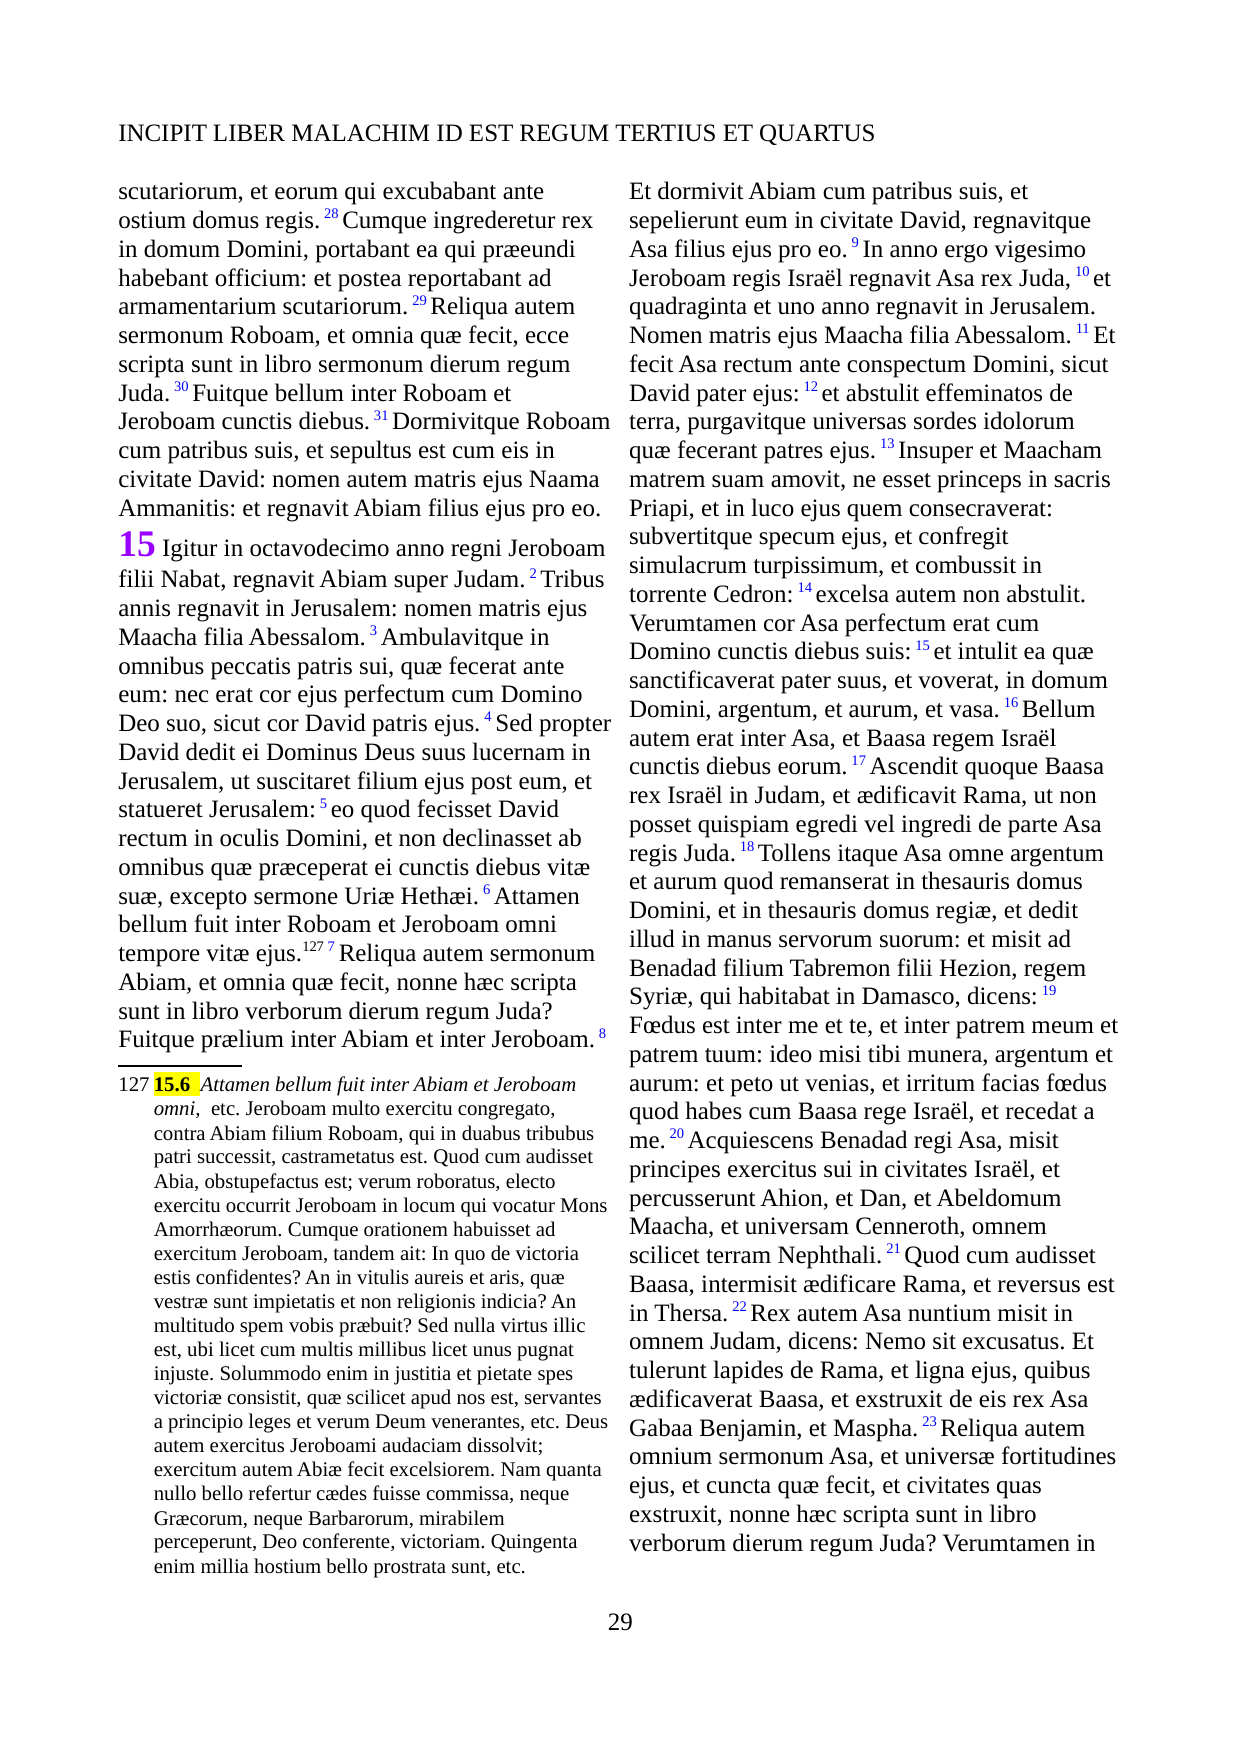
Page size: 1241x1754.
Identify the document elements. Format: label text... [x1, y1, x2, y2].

text scutariorum, et eorum qui excubabant ante ostium domus regis. 28 Cumque ingrederetur rex in domum Domini, portabant ea qui præeundi habebant officium: et postea reportabant ad armamentarium scutariorum. 29 Reliqua autem sermonum Roboam, et omnia quæ fecit, ecce scripta sunt in libro sermonum dierum regum Juda. 30 Fuitque bellum inter Roboam et Jeroboam cunctis diebus. 31 Dormivitque Roboam cum patribus suis, et sepultus est cum eis in civitate David: nomen autem matris ejus Naama Ammanitis: et regnavit Abiam filius ejus pro eo. [118, 176, 611, 521]
text 15 Igitur in octavodecimo anno regni Jeroboam filii Nabat, regnavit Abiam super Judam. 2 Tribus annis regnavit in Jerusalem: nomen matris ejus Maacha filia Abessalom. 3 Ambulavitque in omnibus peccatis patris sui, quæ fecerat ante eum: nec erat cor ejus perfectum cum Domino Deo suo, sicut cor David patris ejus. 4 Sed propter David dedit ei Dominus Deus suus lucernam in Jerusalem, ut suscitaret filium ejus post eum, et statueret Jerusalem: 5 eo quod fecisset David rectum in oculis Domini, et non declinasset ab omnibus quæ præceperat ei cunctis diebus vitæ suæ, excepto sermone Uriæ Hethæi. 6 Attamen bellum fuit inter Roboam et Jeroboam omni tempore vitæ ejus. 7 Reliqua autem sermonum Abiam, et omnia quæ fecit, nonne hæc scripta sunt in libro verborum dierum regum Juda? Fuitque prælium inter Abiam et inter Jeroboam. 8 [118, 521, 611, 1053]
text 15.6 Attamen bellum fuit inter Abiam et Jeroboam omni, etc. Jeroboam multo exercitu congregato, contra Abiam filium Roboam, qui in duabus tribubus patri successit, castrametatus est. Quod cum audisset Abia, obstupefactus est; verum roboratus, electo exercitu occurrit Jeroboam in locum qui vocatur Mons Amorrhæorum. Cumque orationem habuisset ad exercitum Jeroboam, tandem ait: In quo de victoria estis confidentes? An in vitulis aureis et aris, quæ vestræ sunt impietatis et non religionis indicia? An multitudo spem vobis præbuit? Sed nulla virtus illic est, ubi licet cum multis millibus licet unus pugnat injuste. Solummodo enim in justitia et pietate spes victoriæ consistit, quæ scilicet apud nos est, servantes a principio leges et verum Deum venerantes, etc. Deus autem exercitus Jeroboami audaciam dissolvit; exercitum autem Abiæ fecit excelsiorem. Nam quanta nullo bello refertur cædes fuisse commissa, neque Græcorum, neque Barbarorum, mirabilem perceperunt, Deo conferente, victoriam. Quingenta enim millia hostium bello prostrata sunt, etc. [118, 1072, 611, 1578]
text Et dormivit Abiam cum patribus suis, et sepelierunt eum in civitate David, regnavitque Asa filius ejus pro eo. 9 In anno ergo vigesimo Jeroboam regis Israël regnavit Asa rex Juda, 10 et quadraginta et uno anno regnavit in Jerusalem. Nomen matris ejus Maacha filia Abessalom. 11 Et fecit Asa rectum ante conspectum Domini, sicut David pater ejus: 12 et abstulit effeminatos de terra, purgavitque universas sordes idolorum quæ fecerant patres ejus. 13 Insuper et Maacham matrem suam amovit, ne esset princeps in sacris Priapi, et in luco ejus quem consecraverat: subvertitque specum ejus, et confregit simulacrum turpissimum, et combussit in torrente Cedron: 14 excelsa autem non abstulit. Verumtamen cor Asa perfectum erat cum Domino cunctis diebus suis: 15 et intulit ea quæ sanctificaverat pater suus, et voverat, in domum Domini, argentum, et aurum, et vasa. 16 Bellum autem erat inter Asa, et Baasa regem Israël cunctis diebus eorum. 17 Ascendit quoque Baasa rex Israël in Judam, et ædificavit Rama, ut non posset quispiam egredi vel ingredi de parte Asa regis Juda. 18 Tollens itaque Asa omne argentum et aurum quod remanserat in thesauris domus Domini, et in thesauris domus regiæ, et dedit illud in manus servorum suorum: et misit ad Benadad filium Tabremon filii Hezion, regem Syriæ, qui habitabat in Damasco, dicens: 19 Fœdus est inter me et te, et inter patrem meum et patrem tuum: ideo misi tibi munera, argentum et aurum: et peto ut venias, et irritum facias fœdus quod habes cum Baasa rege Israël, et recedat a me. 20 Acquiescens Benadad regi Asa, misit principes exercitus sui in civitates Israël, et percusserunt Ahion, et Dan, et Abeldomum Maacha, et universam Cenneroth, omnem scilicet terram Nephthali. 21 Quod cum audisset Baasa, intermisit ædificare Rama, et reversus est in Thersa. 22 Rex autem Asa nuntium misit in omnem Judam, dicens: Nemo sit excusatus. Et tulerunt lapides de Rama, et ligna ejus, quibus ædificaverat Baasa, et exstruxit de eis rex Asa Gabaa Benjamin, et Maspha. 23 Reliqua autem omnium sermonum Asa, et universæ fortitudines ejus, et cuncta quæ fecit, et civitates quas exstruxit, nonne hæc scripta sunt in libro verborum dierum regum Juda? Verumtamen in [629, 176, 1122, 1556]
